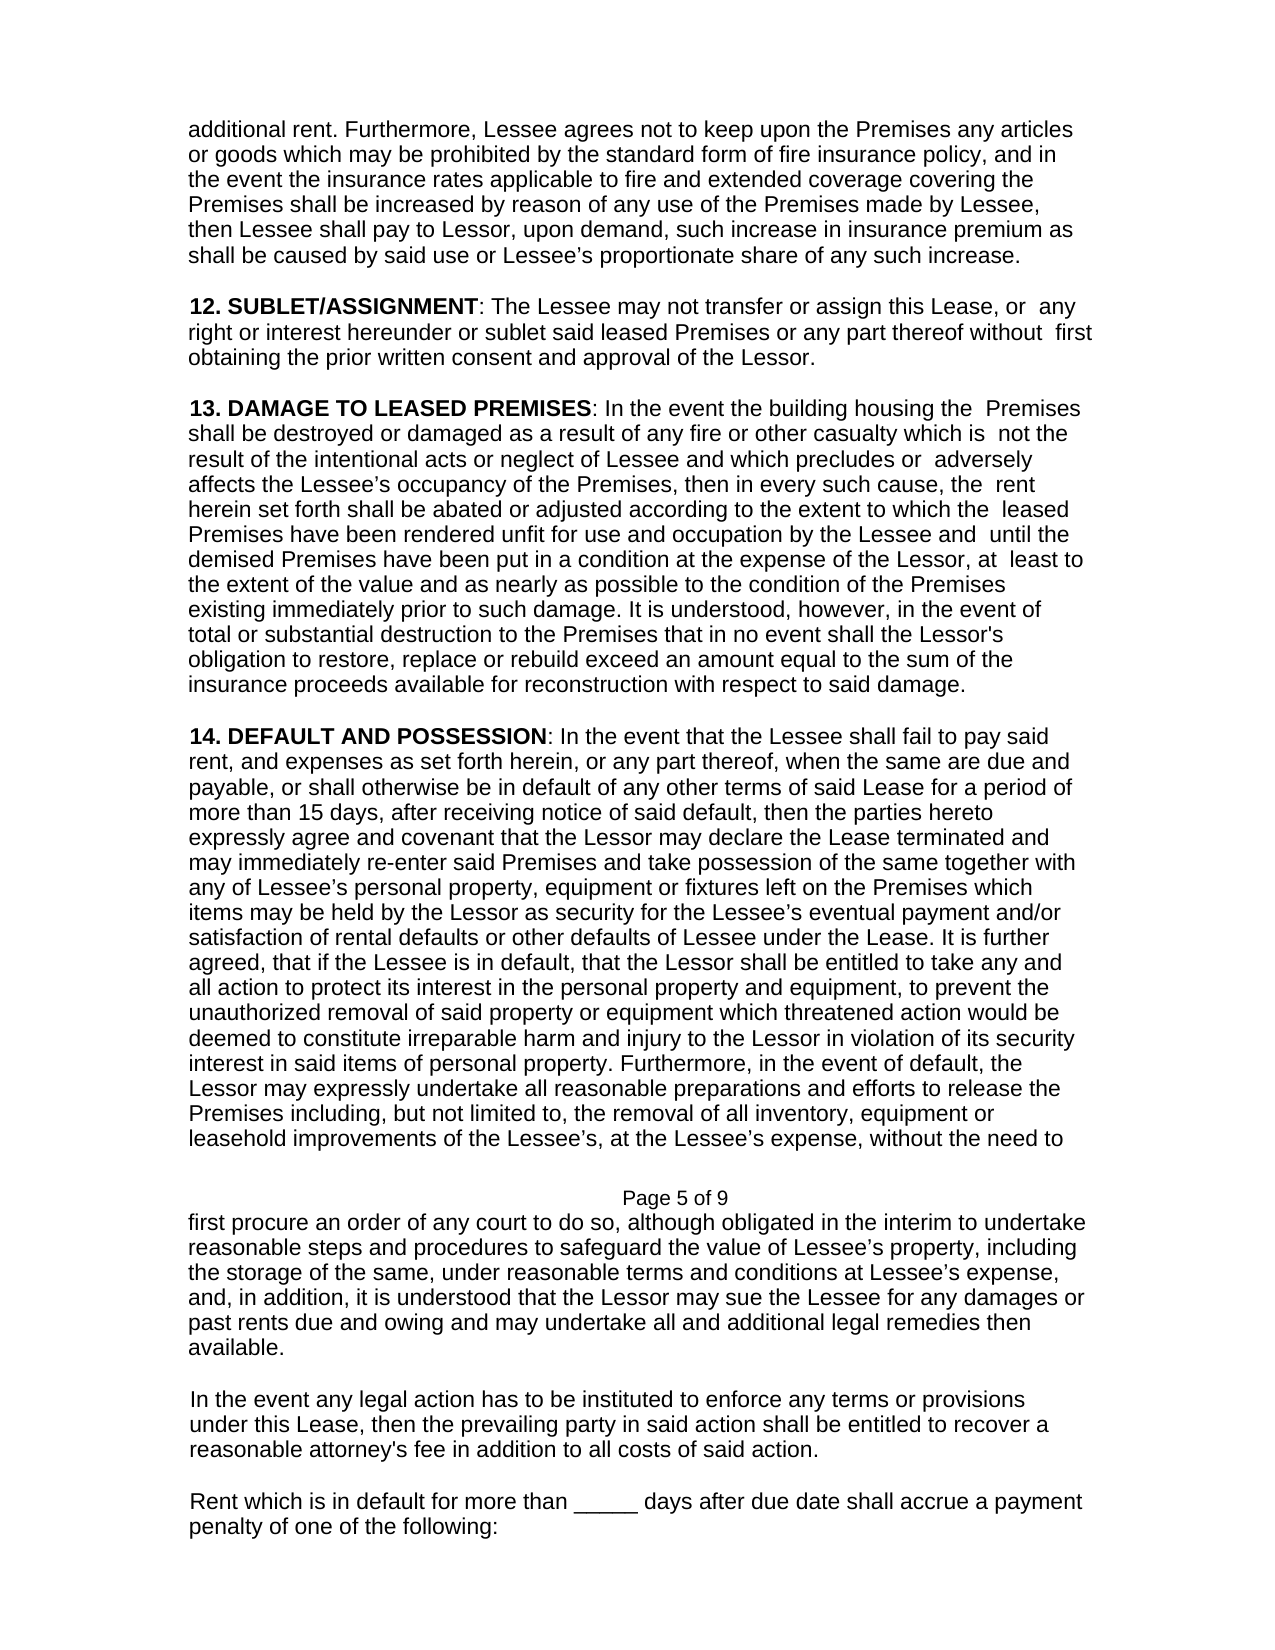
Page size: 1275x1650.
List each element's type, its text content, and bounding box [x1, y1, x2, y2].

text In the event any legal action has to be instituted to enforce any terms or provisions under this Lease, then the prevailing party in said action shall be entitled to recover a reasonable attorney's fee in addition to all costs of said action. [189, 1387, 1053, 1462]
text 12. SUBLET/ASSIGNMENT: The Lessee may not transfer or assign this Lease, or any right or interest hereunder or sublet said leased Premises or any part thereof without first obtaining the prior written consent and approval of the Lessor. [188, 295, 1092, 370]
text Page 5 of 9 [187, 1186, 1163, 1210]
text additional rent. Furthermore, Lessee agrees not to keep upon the Premises any articles or goods which may be prohibited by the standard form of fire insurance policy, and in the event the insurance rates applicable to fire and extended coverage covering the Premises shall be increased by reason of any use of the Premises made by Lessee, then Lessee shall pay to Lessor, upon demand, such increase in insurance premium as shall be caused by said use or Lessee’s proportionate share of any such increase. [188, 117, 1080, 268]
text 14. DEFAULT AND POSSESSION: In the event that the Lessee shall fail to pay said rent, and expenses as set forth herein, or any part thereof, when the same are due and payable, or shall otherwise be in default of any other terms of said Lease for a period of more than 15 days, after receiving notice of said default, then the parties hereto expressly agree and covenant that the Lessor may declare the Lease terminated and may immediately re-enter said Premises and take possession of the same together with any of Lessee’s personal property, equipment or fixtures left on the Premises which items may be held by the Lessor as security for the Lessee’s eventual payment and/or satisfaction of rental defaults or other defaults of Lessee under the Lease. It is further agreed, that if the Lessee is in default, that the Lessor shall be entitled to take any and all action to protect its interest in the personal property and equipment, to prevent the unauthorized removal of said property or equipment which threatened action would be deemed to constitute irreparable harm and injury to the Lessor in violation of its security interest in said items of personal property. Furthermore, in the event of default, the Lessor may expressly undertake all reasonable preparations and efforts to release the Premises including, but not limited to, the removal of all inventory, equipment or leasehold improvements of the Lessee’s, at the Lessee’s expense, without the need to [188, 724, 1091, 1151]
text Rent which is in default for more than _____ days after due date shall accrue a payment penalty of one of the following: [189, 1490, 1087, 1539]
text 13. DAMAGE TO LEASED PREMISES: In the event the building housing the Premises shall be destroyed or damaged as a result of any fire or other casualty which is not the result of the intentional acts or neglect of Lessee and which precludes or adversely affects the Lessee’s occupancy of the Premises, then in every such cause, the rent herein set forth shall be abated or adjusted according to the extent to which the leased Premises have been rendered unfit for use and occupation by the Lessee and until the demised Premises have been put in a condition at the expense of the Lessor, at least to the extent of the value and as nearly as possible to the condition of the Premises existing immediately prior to such damage. It is understood, however, in the event of total or substantial destruction to the Premises that in no event shall the Lessor's obligation to restore, replace or rebuild exceed an amount equal to the sum of the insurance proceeds available for reconstruction with respect to said damage. [188, 397, 1094, 698]
text first procure an order of any court to do so, although obligated in the interim to undertake reasonable steps and procedures to safeguard the value of Lessee’s property, including the storage of the same, under reasonable terms and conditions at Lessee’s expense, and, in addition, it is understood that the Lessor may sue the Lessee for any damages or past rents due and owing and may undertake all and additional legal remedies then available. [188, 1210, 1092, 1361]
